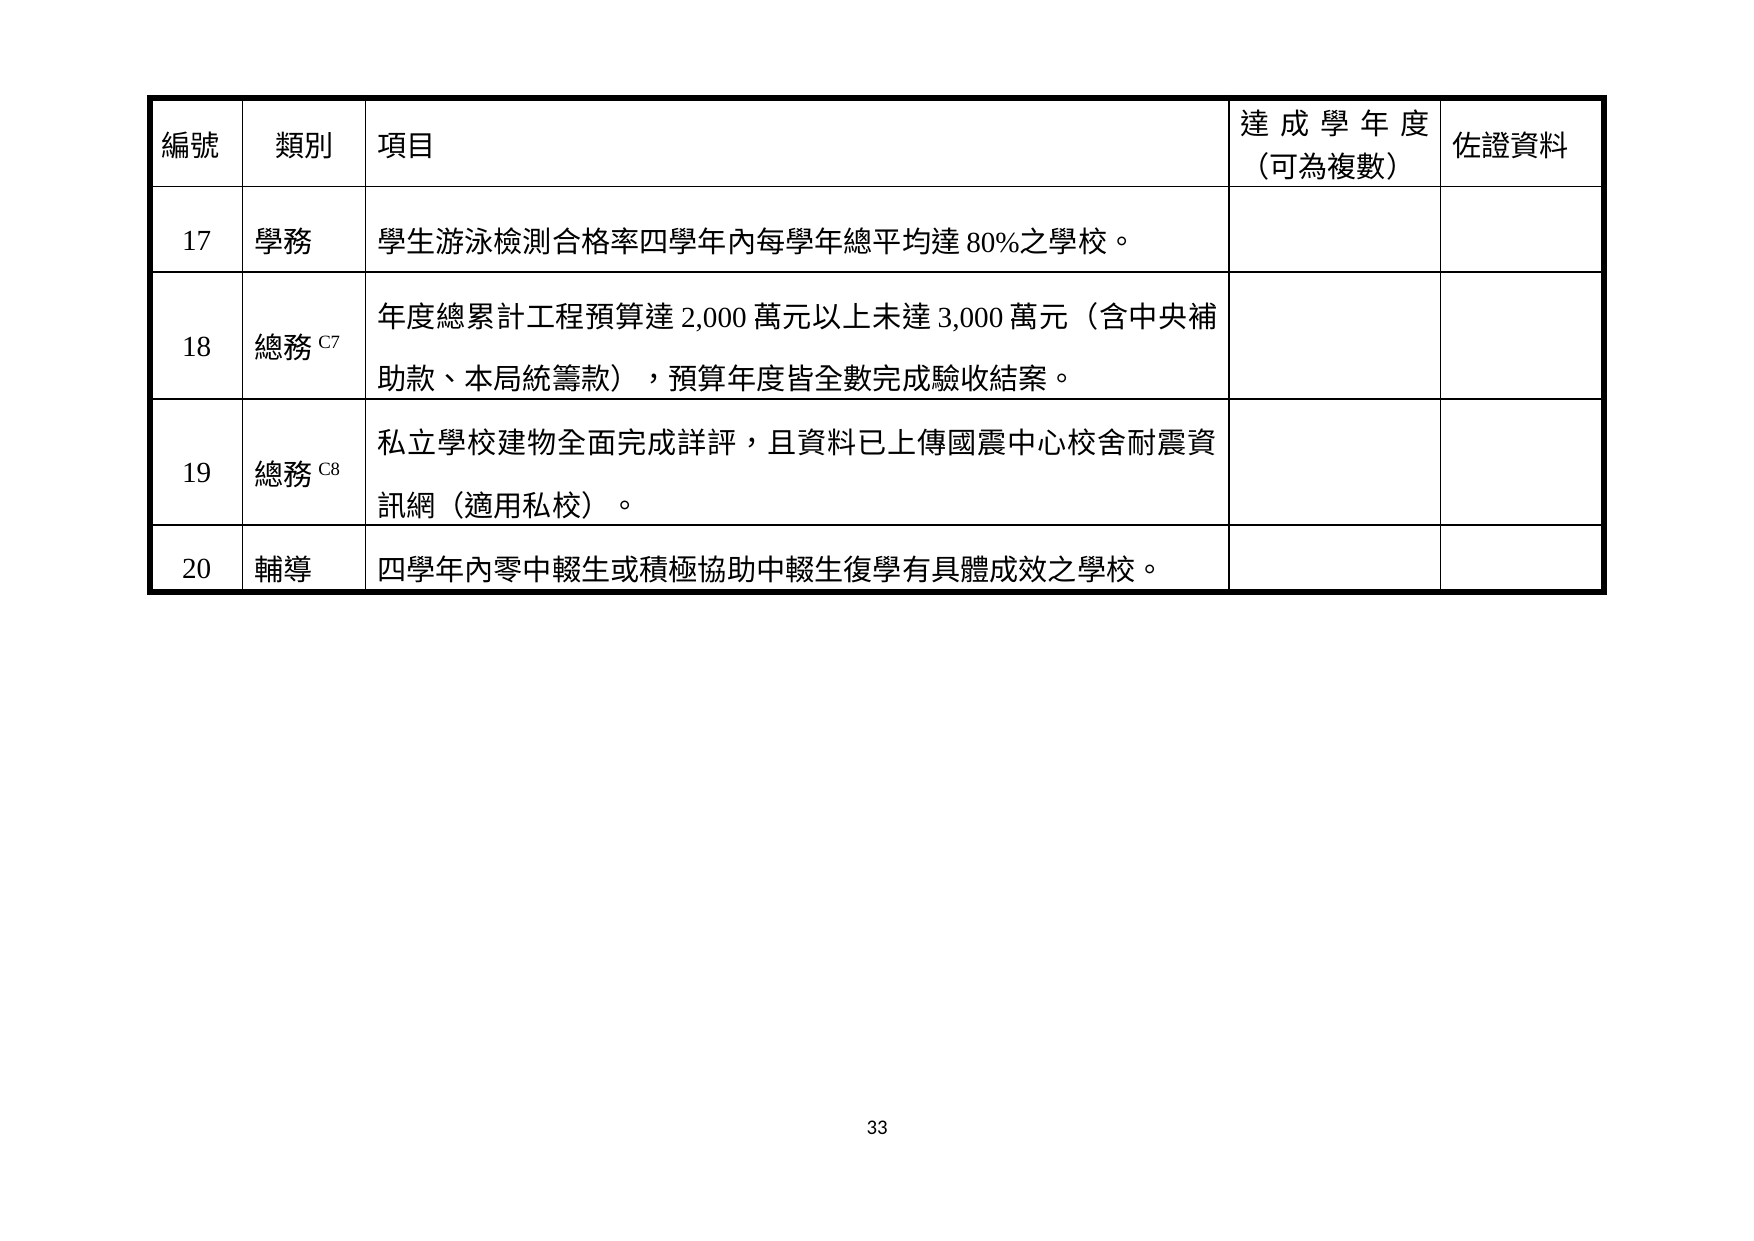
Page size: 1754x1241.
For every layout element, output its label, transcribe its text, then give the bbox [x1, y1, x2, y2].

table_cell [1441, 400, 1601, 524]
table_header 達成學年度（可為複數） [1230, 101, 1440, 186]
table_cell [1230, 187, 1440, 271]
table_header 項目 [366, 101, 1228, 186]
table_cell 19 [153, 400, 242, 524]
table_cell [1441, 187, 1601, 271]
table_cell 年度總累計工程預算達2,000萬元以上未達3,000萬元（含中央補助款、本局統籌款），預算年度皆全數完成驗收結案。 [366, 273, 1228, 398]
table_cell [1441, 526, 1601, 588]
table_cell 20 [153, 526, 242, 588]
table_header 編號 [153, 101, 242, 186]
table_cell [1441, 273, 1601, 398]
table_cell 學務 [243, 187, 365, 271]
table_cell [1230, 400, 1440, 524]
table_cell 四學年內零中輟生或積極協助中輟生復學有具體成效之學校。 [366, 526, 1228, 588]
table_cell 輔導 [243, 526, 365, 588]
table_cell 學生游泳檢測合格率四學年內每學年總平均達80%之學校。 [366, 187, 1228, 271]
table_cell 17 [153, 187, 242, 271]
table_cell 私立學校建物全面完成詳評，且資料已上傳國震中心校舍耐震資訊網（適用私校）。 [366, 400, 1228, 524]
table_header 佐證資料 [1441, 101, 1601, 186]
table_cell [1230, 273, 1440, 398]
table_cell 總務C7 [243, 273, 365, 398]
table_cell 總務C8 [243, 400, 365, 524]
table_cell [1230, 526, 1440, 588]
table_header 類別 [243, 101, 365, 186]
table_cell 18 [153, 273, 242, 398]
